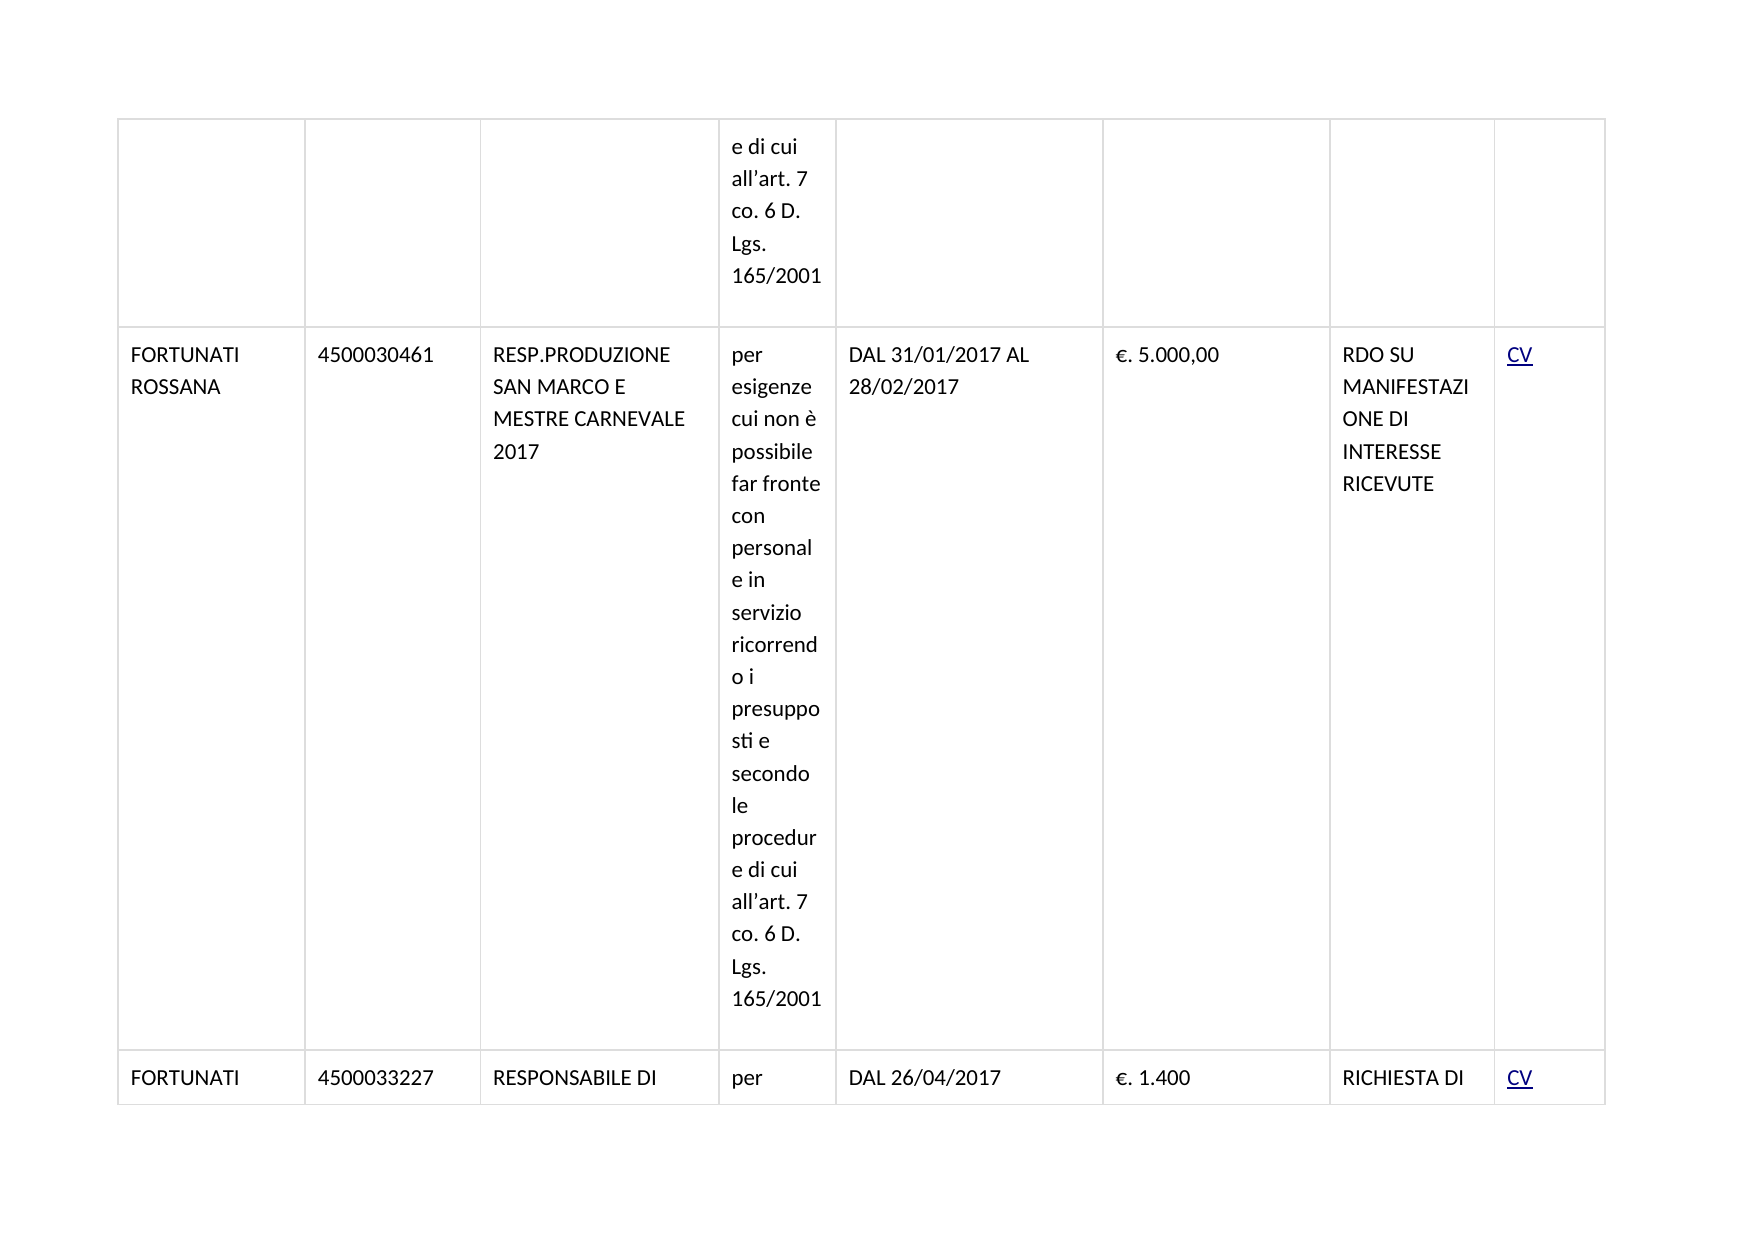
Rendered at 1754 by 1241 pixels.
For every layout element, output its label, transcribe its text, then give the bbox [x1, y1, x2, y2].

table_cell RESPONSABILE DI [481, 1051, 718, 1104]
table_cell RDO SU MANIFESTAZIONE DI INTERESSE RICEVUTE [1331, 328, 1494, 1049]
table_cell [1104, 120, 1329, 326]
table_cell €. 1.400 [1104, 1051, 1329, 1104]
table_cell [306, 120, 480, 326]
table_cell 4500030461 [306, 328, 480, 1049]
table_cell per esigenze cui non è possibile far fronte con personale in servizio ricorrendo i presupposti e secondo le procedure di cui all’art. 7 co. 6 D. Lgs. 165/2001 [720, 328, 835, 1049]
table_cell DAL 31/01/2017 AL 28/02/2017 [837, 328, 1102, 1049]
table_cell FORTUNATI ROSSANA [119, 328, 304, 1049]
table_cell FORTUNATI [119, 1051, 304, 1104]
table_cell [1495, 120, 1604, 326]
table_cell RESP.PRODUZIONE SAN MARCO E MESTRE CARNEVALE 2017 [481, 328, 718, 1049]
table_cell CV [1495, 328, 1604, 1049]
table_cell [119, 120, 304, 326]
table_cell €. 5.000,00 [1104, 328, 1329, 1049]
table_cell RICHIESTA DI [1331, 1051, 1494, 1104]
table_cell DAL 26/04/2017 [837, 1051, 1102, 1104]
table_cell e di cui all’art. 7 co. 6 D. Lgs. 165/2001 [720, 120, 835, 326]
table_cell [481, 120, 718, 326]
table_cell 4500033227 [306, 1051, 480, 1104]
table_cell per [720, 1051, 835, 1104]
table_cell CV [1495, 1051, 1604, 1104]
table_cell [1331, 120, 1494, 326]
table_cell [837, 120, 1102, 326]
